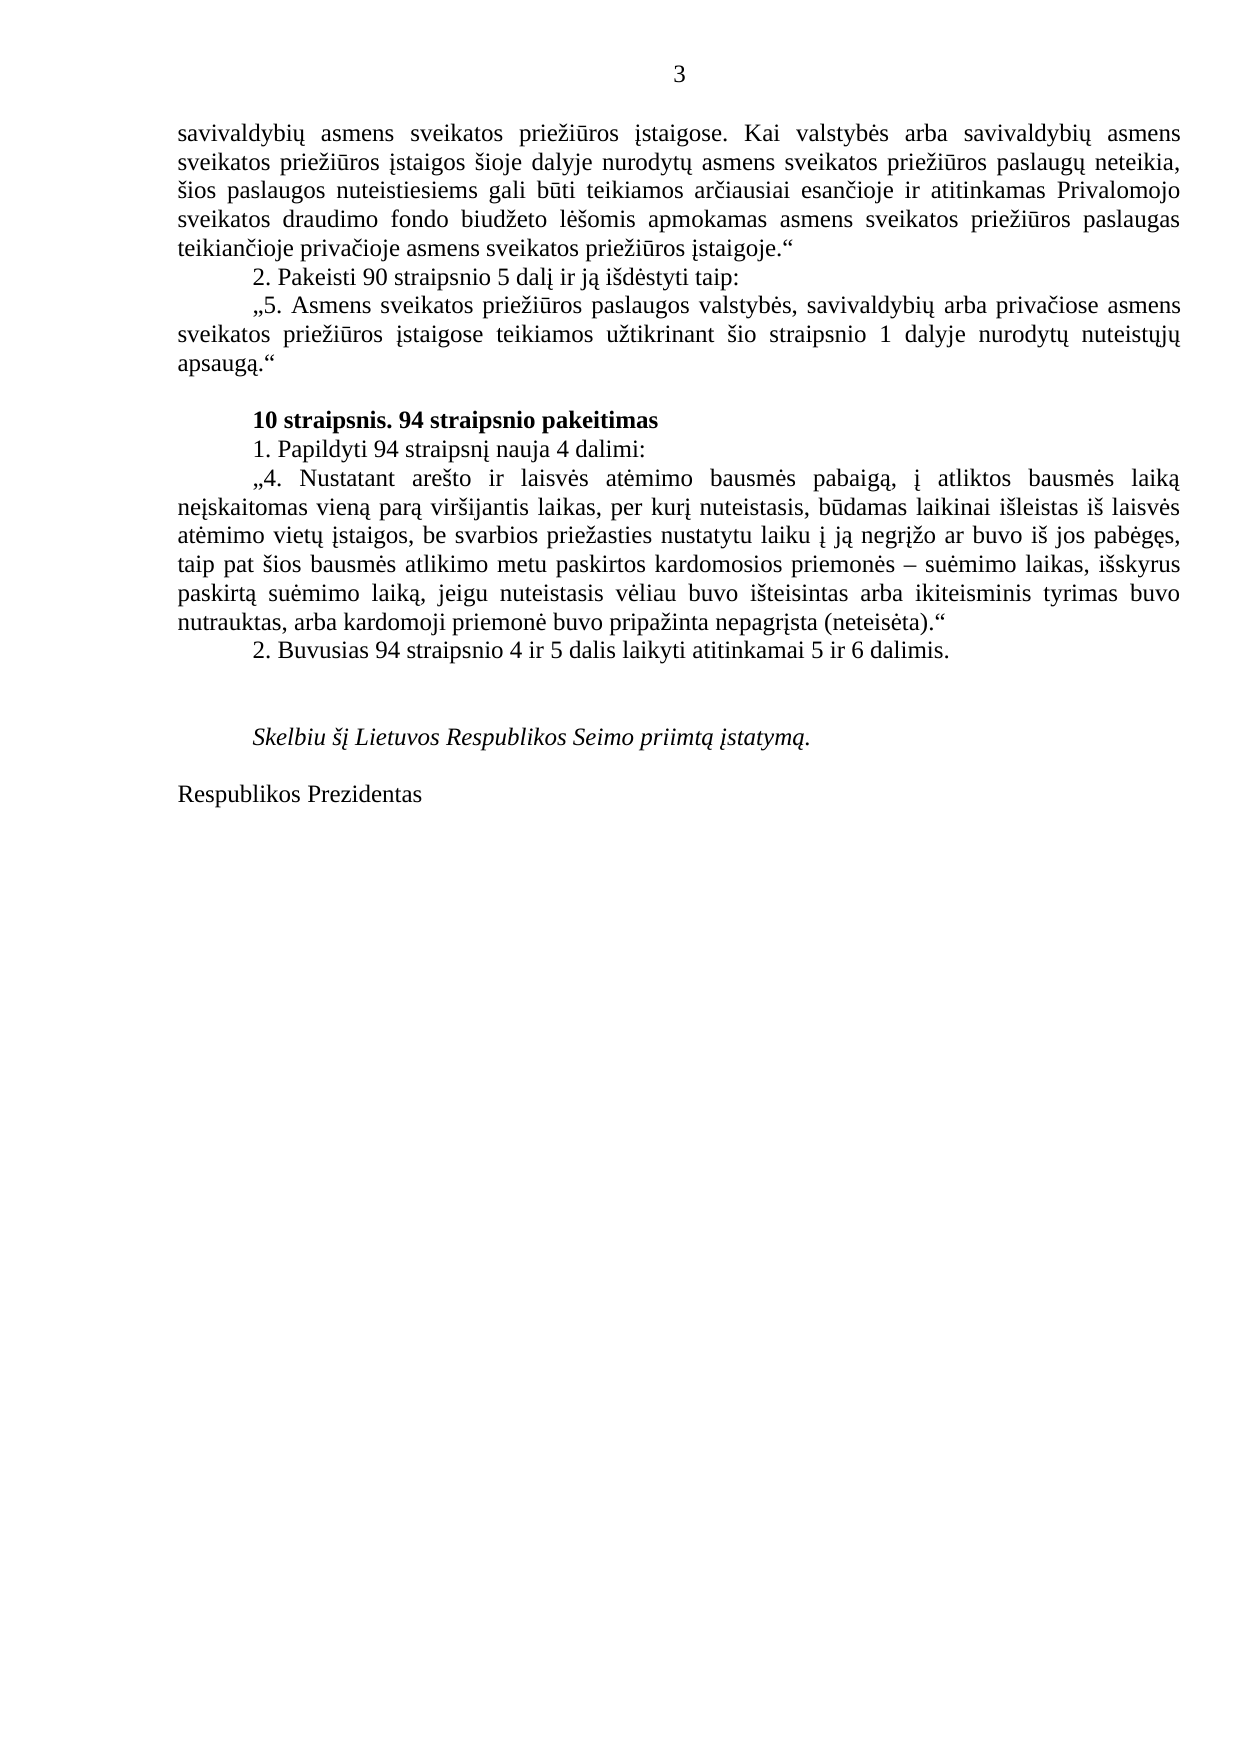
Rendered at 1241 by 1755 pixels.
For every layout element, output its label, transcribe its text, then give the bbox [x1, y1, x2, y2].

text 1. Papildyti 94 straipsnį nauja 4 dalimi: [177, 434, 1181, 463]
text „4. Nustatant arešto ir laisvės atėmimo bausmės pabaigą, į atliktos bausmės laiką neįskaitomas vieną parą viršijantis laikas, per kurį nuteistasis, būdamas laikinai išleistas iš laisvės atėmimo vietų įstaigos, be svarbios priežasties nustatytu laiku į ją negrįžo ar buvo iš jos pabėgęs, taip pat šios bausmės atlikimo metu paskirtos kardomosios priemonės – suėmimo laikas, išskyrus paskirtą suėmimo laiką, jeigu nuteistasis vėliau buvo išteisintas arba ikiteisminis tyrimas buvo nutrauktas, arba kardomoji priemonė buvo pripažinta nepagrįsta (neteisėta).“ [177, 463, 1181, 636]
text 2. Buvusias 94 straipsnio 4 ir 5 dalis laikyti atitinkamai 5 ir 6 dalimis. [177, 636, 1181, 664]
text savivaldybių asmens sveikatos priežiūros įstaigose. Kai valstybės arba savivaldybių asmens sveikatos priežiūros įstaigos šioje dalyje nurodytų asmens sveikatos priežiūros paslaugų neteikia, šios paslaugos nuteistiesiems gali būti teikiamos arčiausiai esančioje ir atitinkamas Privalomojo sveikatos draudimo fondo biudžeto lėšomis apmokamas asmens sveikatos priežiūros paslaugas teikiančioje privačioje asmens sveikatos priežiūros įstaigoje.“ [177, 118, 1181, 262]
text 10 straipsnis. 94 straipsnio pakeitimas [177, 406, 1181, 434]
text Skelbiu šį Lietuvos Respublikos Seimo priimtą įstatymą. [177, 722, 1181, 751]
text „5. Asmens sveikatos priežiūros paslaugos valstybės, savivaldybių arba privačiose asmens sveikatos priežiūros įstaigose teikiamos užtikrinant šio straipsnio 1 dalyje nurodytų nuteistųjų apsaugą.“ [177, 291, 1181, 377]
text 2. Pakeisti 90 straipsnio 5 dalį ir ją išdėstyti taip: [177, 262, 1181, 291]
text Respublikos Prezidentas [177, 779, 1181, 808]
